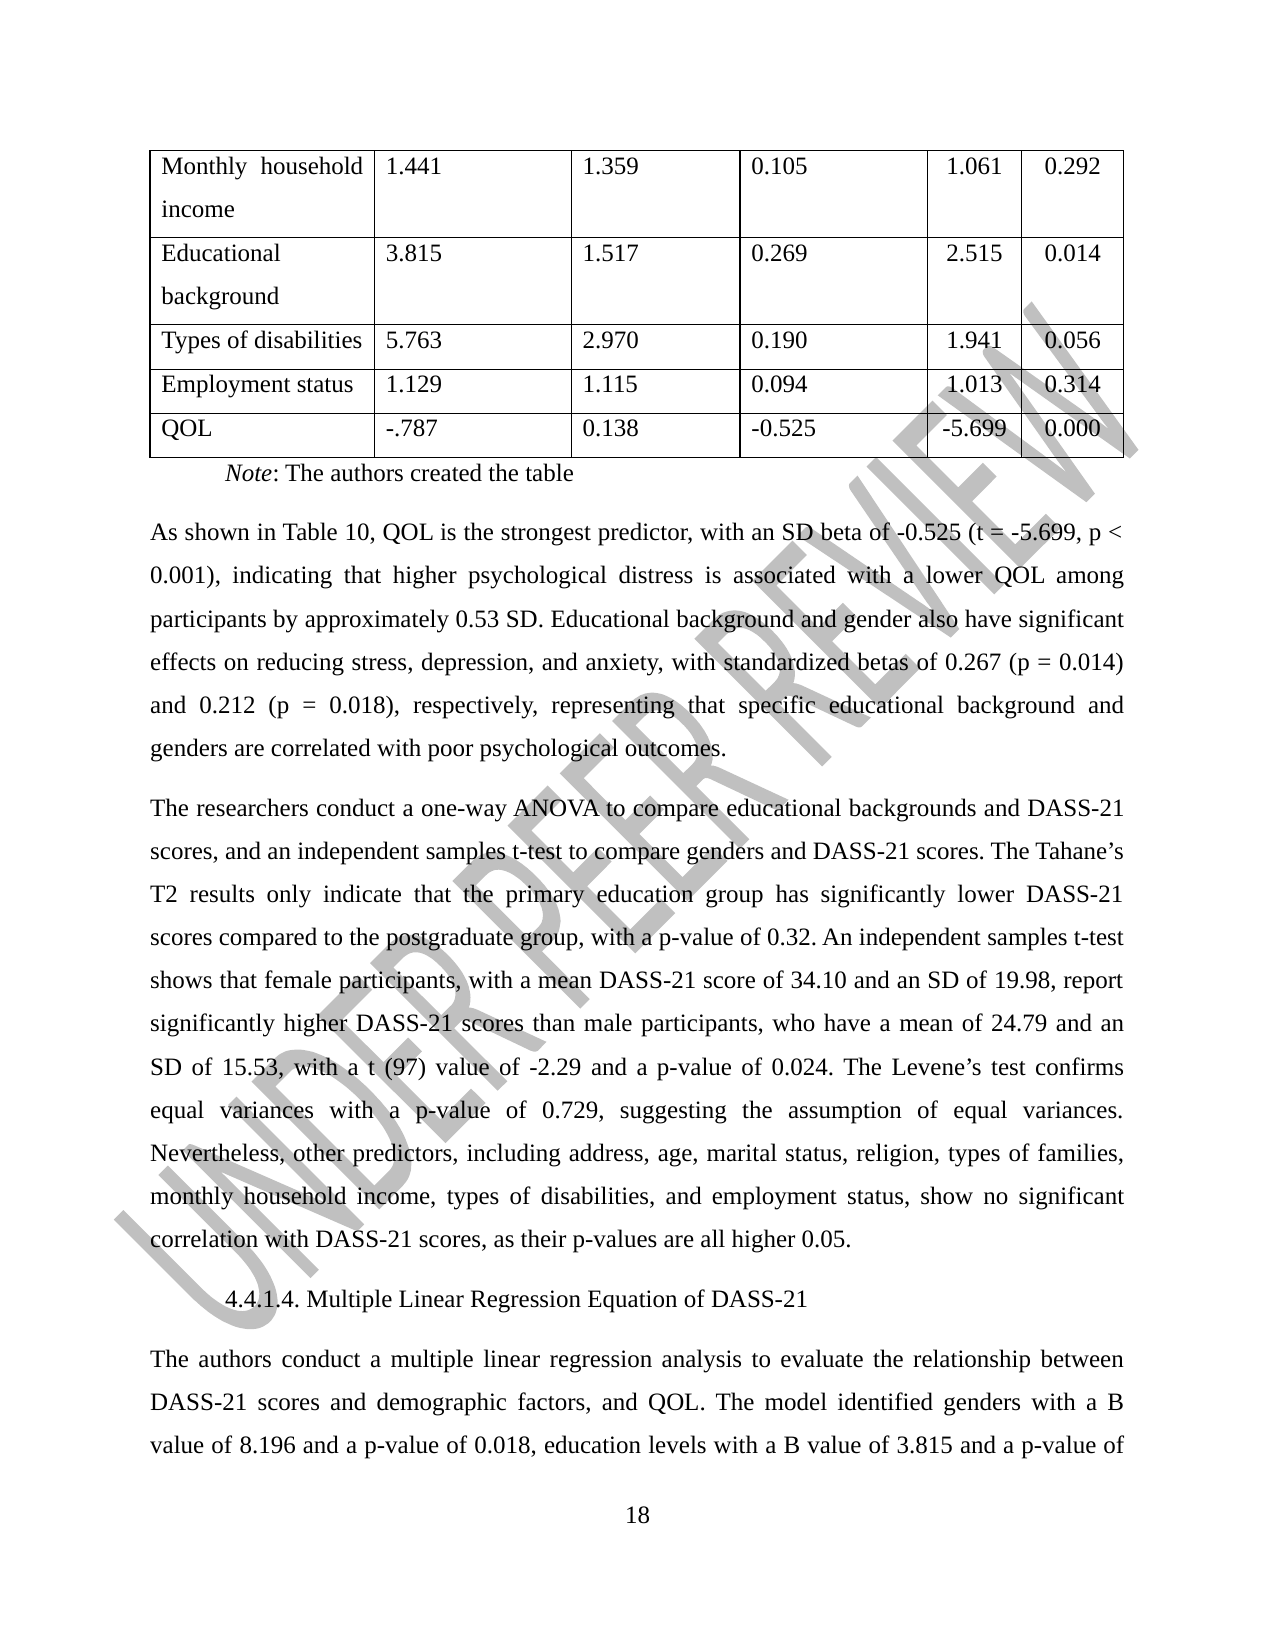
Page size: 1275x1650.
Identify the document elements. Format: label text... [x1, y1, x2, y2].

table_cell 0.014 [1022, 238, 1123, 324]
table_cell 0.056 [1022, 325, 1062, 368]
text The researchers conduct a one-way ANOVA to compare educational backgrounds and DASS-21 scores, and an independent samples t-test to compare genders and DASS-21 scores. The Tahane’s T2 results only indicate that the primary education group has significantly lower DASS-21 scores compared to the postgraduate group, with a p-value of 0.32. An independent samples t-test shows that female participants, with a mean DASS-21 score of 34.10 and an SD of 19.98, report significantly higher DASS-21 scores than male participants, who have a mean of 24.79 and an SD of 15.53, with a t (97) value of -2.29 and a p-value of 0.024. The Levene’s test confirms equal variances with a p-value of 0.729, suggesting the assumption of equal variances. Nevertheless, other predictors, including address, age, marital status, religion, types of families, monthly household income, types of disabilities, and employment status, show no significant correlation with DASS-21 scores, as their p-values are all higher 0.05. [150, 793, 1125, 1253]
text The authors conduct a multiple linear regression analysis to evaluate the relationship between DASS-21 scores and demographic factors, and QOL. The model identified genders with a B value of 8.196 and a p-value of 0.018, education levels with a B value of 3.815 and a p-value of [150, 1344, 1125, 1459]
text [879, 458, 936, 486]
table_cell 0.000 [1022, 414, 1054, 457]
table_cell 1.129 [375, 370, 571, 412]
text 4.4.1.4. Multiple Linear Regression Equation of DASS-21 [199, 1284, 259, 1310]
table_cell 0.314 [1027, 370, 1095, 412]
table_cell 5.763 [375, 325, 571, 368]
table_cell 1.115 [572, 370, 739, 412]
table_cell 2.515 [928, 238, 1021, 324]
text Note: The authors created the table [150, 458, 884, 486]
table_cell 0.292 [1022, 151, 1123, 237]
text [930, 458, 1062, 486]
table_cell 3.815 [375, 238, 571, 324]
table_cell 1.013 [928, 370, 1021, 412]
table_cell Educational background [151, 238, 374, 324]
text [1071, 458, 1125, 486]
table_cell 0.190 [741, 325, 927, 368]
table_cell 1.517 [572, 238, 739, 324]
table_cell -0.525 [741, 414, 918, 457]
text 4.4.1.4. Multiple Linear Regression Equation of DASS-21 [275, 1284, 1125, 1313]
table_cell -.787 [375, 414, 571, 457]
table_cell 2.970 [572, 325, 739, 368]
table_cell 0.314 [1082, 370, 1123, 412]
table_cell 0.314 [1022, 383, 1062, 412]
table_cell 1.441 [375, 151, 571, 237]
table_cell 0.094 [741, 370, 927, 412]
table_cell 0.056 [1050, 325, 1123, 368]
table_cell 0.138 [572, 414, 739, 457]
table_cell QOL [151, 414, 374, 457]
table_cell 1.061 [928, 151, 1021, 237]
table_cell 1.359 [572, 151, 739, 237]
text As shown in Table 10, QOL is the strongest predictor, with an SD beta of -0.525 (t = -5.699, p < 0.001), indicating that higher psychological distress is associated with a lower QOL among participants by approximately 0.53 SD. Educational background and gender also have significant effects on reducing stress, depression, and anxiety, with standardized betas of 0.267 (p = 0.014) and 0.212 (p = 0.018), respectively, representing that specific educational background and genders are correlated with poor psychological outcomes. [150, 517, 1125, 762]
table_cell -5.699 [928, 414, 1021, 457]
table_cell Types of disabilities [151, 325, 374, 368]
text 4.4.1.4. Multiple Linear Regression Equation of DASS-21 [150, 1284, 208, 1313]
table_cell 0.000 [1040, 414, 1123, 457]
table_cell 0.105 [741, 151, 927, 237]
table_cell 0.269 [741, 238, 927, 324]
table_cell 1.941 [928, 325, 1021, 368]
table_cell Monthly household income [151, 151, 374, 237]
table_cell 0.000 [1090, 414, 1103, 423]
table_cell [917, 436, 927, 455]
table_cell 0.000 [1114, 414, 1123, 426]
table_cell Employment status [151, 370, 374, 412]
